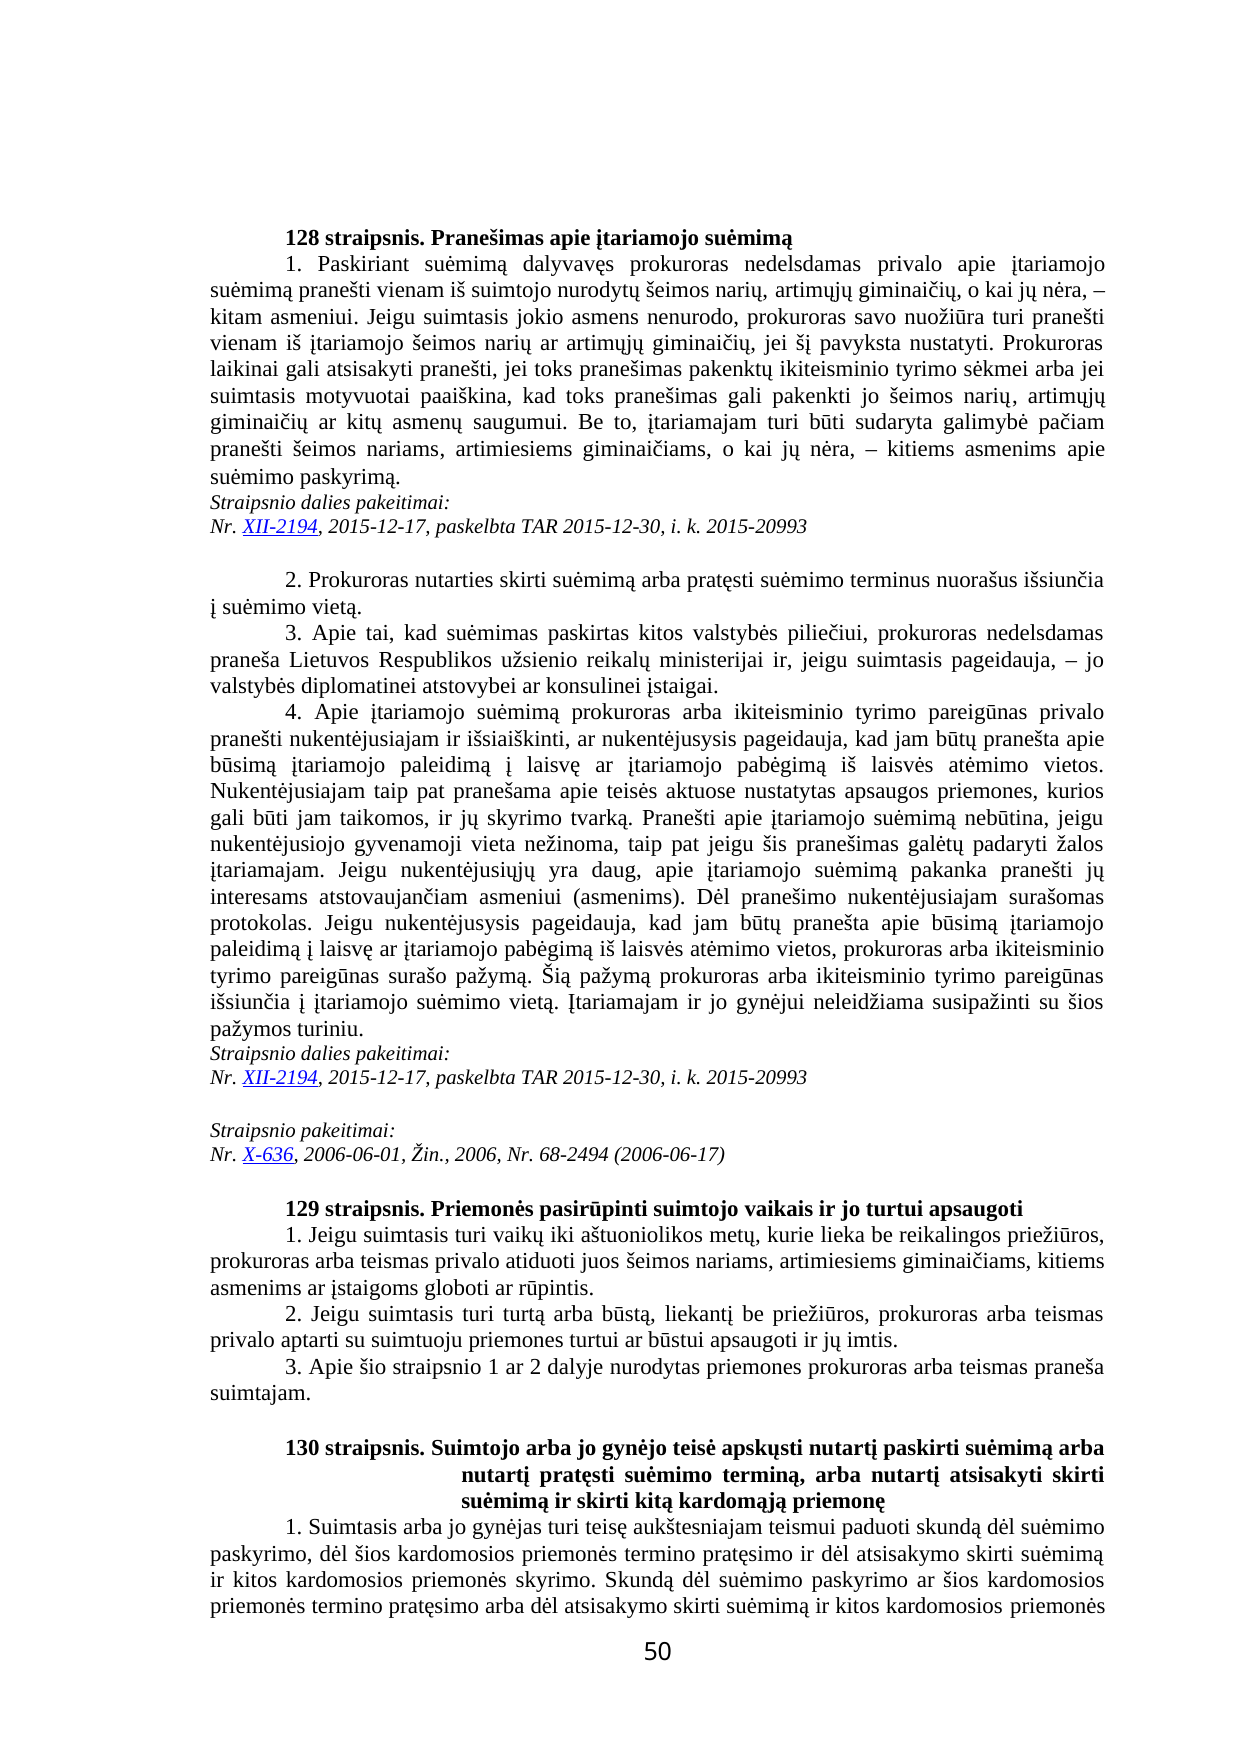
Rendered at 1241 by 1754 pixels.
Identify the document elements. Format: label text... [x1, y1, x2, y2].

text 2. Prokuroras nutarties skirti suėmimą arba pratęsti suėmimo terminus nuorašus išsiunčia į suėmimo vietą. [210, 567, 1106, 619]
text 1. Suimtasis arba jo gynėjas turi teisę aukštesniajam teismui paduoti skundą dėl suėmimo paskyrimo, dėl šios kardomosios priemonės termino pratęsimo ir dėl atsisakymo skirti suėmimą ir kitos kardomosios priemonės skyrimo. Skundą dėl suėmimo paskyrimo ar šios kardomosios priemonės termino pratęsimo arba dėl atsisakymo skirti suėmimą ir kitos kardomosios priemonės [210, 1513, 1106, 1619]
text 1. Paskiriant suėmimą dalyvavęs prokuroras nedelsdamas privalo apie įtariamojo suėmimą pranešti vienam iš suimtojo nurodytų šeimos narių, artimųjų giminaičių, o kai jų nėra, – kitam asmeniui. Jeigu suimtasis jokio asmens nenurodo, prokuroras savo nuožiūra turi pranešti vienam iš įtariamojo šeimos narių ar artimųjų giminaičių, jei šį pavyksta nustatyti. Prokuroras laikinai gali atsisakyti pranešti, jei toks pranešimas pakenktų ikiteisminio tyrimo sėkmei arba jei suimtasis motyvuotai paaiškina, kad toks pranešimas gali pakenkti jo šeimos narių, artimųjų giminaičių ar kitų asmenų saugumui. Be to, įtariamajam turi būti sudaryta galimybė pačiam pranešti šeimos nariams, artimiesiems giminaičiams, o kai jų nėra, – kitiems asmenims apie suėmimo paskyrimą. [210, 250, 1106, 490]
text Nr. XII-2194, 2015-12-17, paskelbta TAR 2015-12-30, i. k. 2015-20993 [210, 1065, 1106, 1089]
text 3. Apie šio straipsnio 1 ar 2 dalyje nurodytas priemones prokuroras arba teismas praneša suimtajam. [210, 1353, 1106, 1406]
text 4. Apie įtariamojo suėmimą prokuroras arba ikiteisminio tyrimo pareigūnas privalo pranešti nukentėjusiajam ir išsiaiškinti, ar nukentėjusysis pageidauja, kad jam būtų pranešta apie būsimą įtariamojo paleidimą į laisvę ar įtariamojo pabėgimą iš laisvės atėmimo vietos. Nukentėjusiajam taip pat pranešama apie teisės aktuose nustatytas apsaugos priemones, kurios gali būti jam taikomos, ir jų skyrimo tvarką. Pranešti apie įtariamojo suėmimą nebūtina, jeigu nukentėjusiojo gyvenamoji vieta nežinoma, taip pat jeigu šis pranešimas galėtų padaryti žalos įtariamajam. Jeigu nukentėjusiųjų yra daug, apie įtariamojo suėmimą pakanka pranešti jų interesams atstovaujančiam asmeniui (asmenims). Dėl pranešimo nukentėjusiajam surašomas protokolas. Jeigu nukentėjusysis pageidauja, kad jam būtų pranešta apie būsimą įtariamojo paleidimą į laisvę ar įtariamojo pabėgimą iš laisvės atėmimo vietos, prokuroras arba ikiteisminio tyrimo pareigūnas surašo pažymą. Šią pažymą prokuroras arba ikiteisminio tyrimo pareigūnas išsiunčia į įtariamojo suėmimo vietą. Įtariamajam ir jo gynėjui neleidžiama susipažinti su šios pažymos turiniu. [210, 698, 1106, 1041]
text Nr. X-636, 2006-06-01, Žin., 2006, Nr. 68-2494 (2006-06-17) [210, 1142, 1106, 1166]
text Straipsnio dalies pakeitimai: [210, 490, 1106, 514]
text 1. Jeigu suimtasis turi vaikų iki aštuoniolikos metų, kurie lieka be reikalingos priežiūros, prokuroras arba teismas privalo atiduoti juos šeimos nariams, artimiesiems giminaičiams, kitiems asmenims ar įstaigoms globoti ar rūpintis. [210, 1221, 1106, 1300]
text 2. Jeigu suimtasis turi turtą arba būstą, liekantį be priežiūros, prokuroras arba teismas privalo aptarti su suimtuoju priemones turtui ar būstui apsaugoti ir jų imtis. [210, 1300, 1106, 1353]
text 128 straipsnis. Pranešimas apie įtariamojo suėmimą [210, 224, 1106, 250]
text Nr. XII-2194, 2015-12-17, paskelbta TAR 2015-12-30, i. k. 2015-20993 [210, 514, 1106, 538]
text Straipsnio dalies pakeitimai: [210, 1041, 1106, 1065]
text 130 straipsnis. Suimtojo arba jo gynėjo teisė apskųsti nutartį paskirti suėmimą arba nutartį pratęsti suėmimo terminą, arba nutartį atsisakyti skirti suėmimą ir skirti kitą kardomąją priemonę [285, 1434, 1106, 1513]
text Straipsnio pakeitimai: [210, 1118, 1106, 1142]
text 129 straipsnis. Priemonės pasirūpinti suimtojo vaikais ir jo turtui apsaugoti [210, 1195, 1106, 1221]
text 3. Apie tai, kad suėmimas paskirtas kitos valstybės piliečiui, prokuroras nedelsdamas praneša Lietuvos Respublikos užsienio reikalų ministerijai ir, jeigu suimtasis pageidauja, – jo valstybės diplomatinei atstovybei ar konsulinei įstaigai. [210, 619, 1106, 698]
